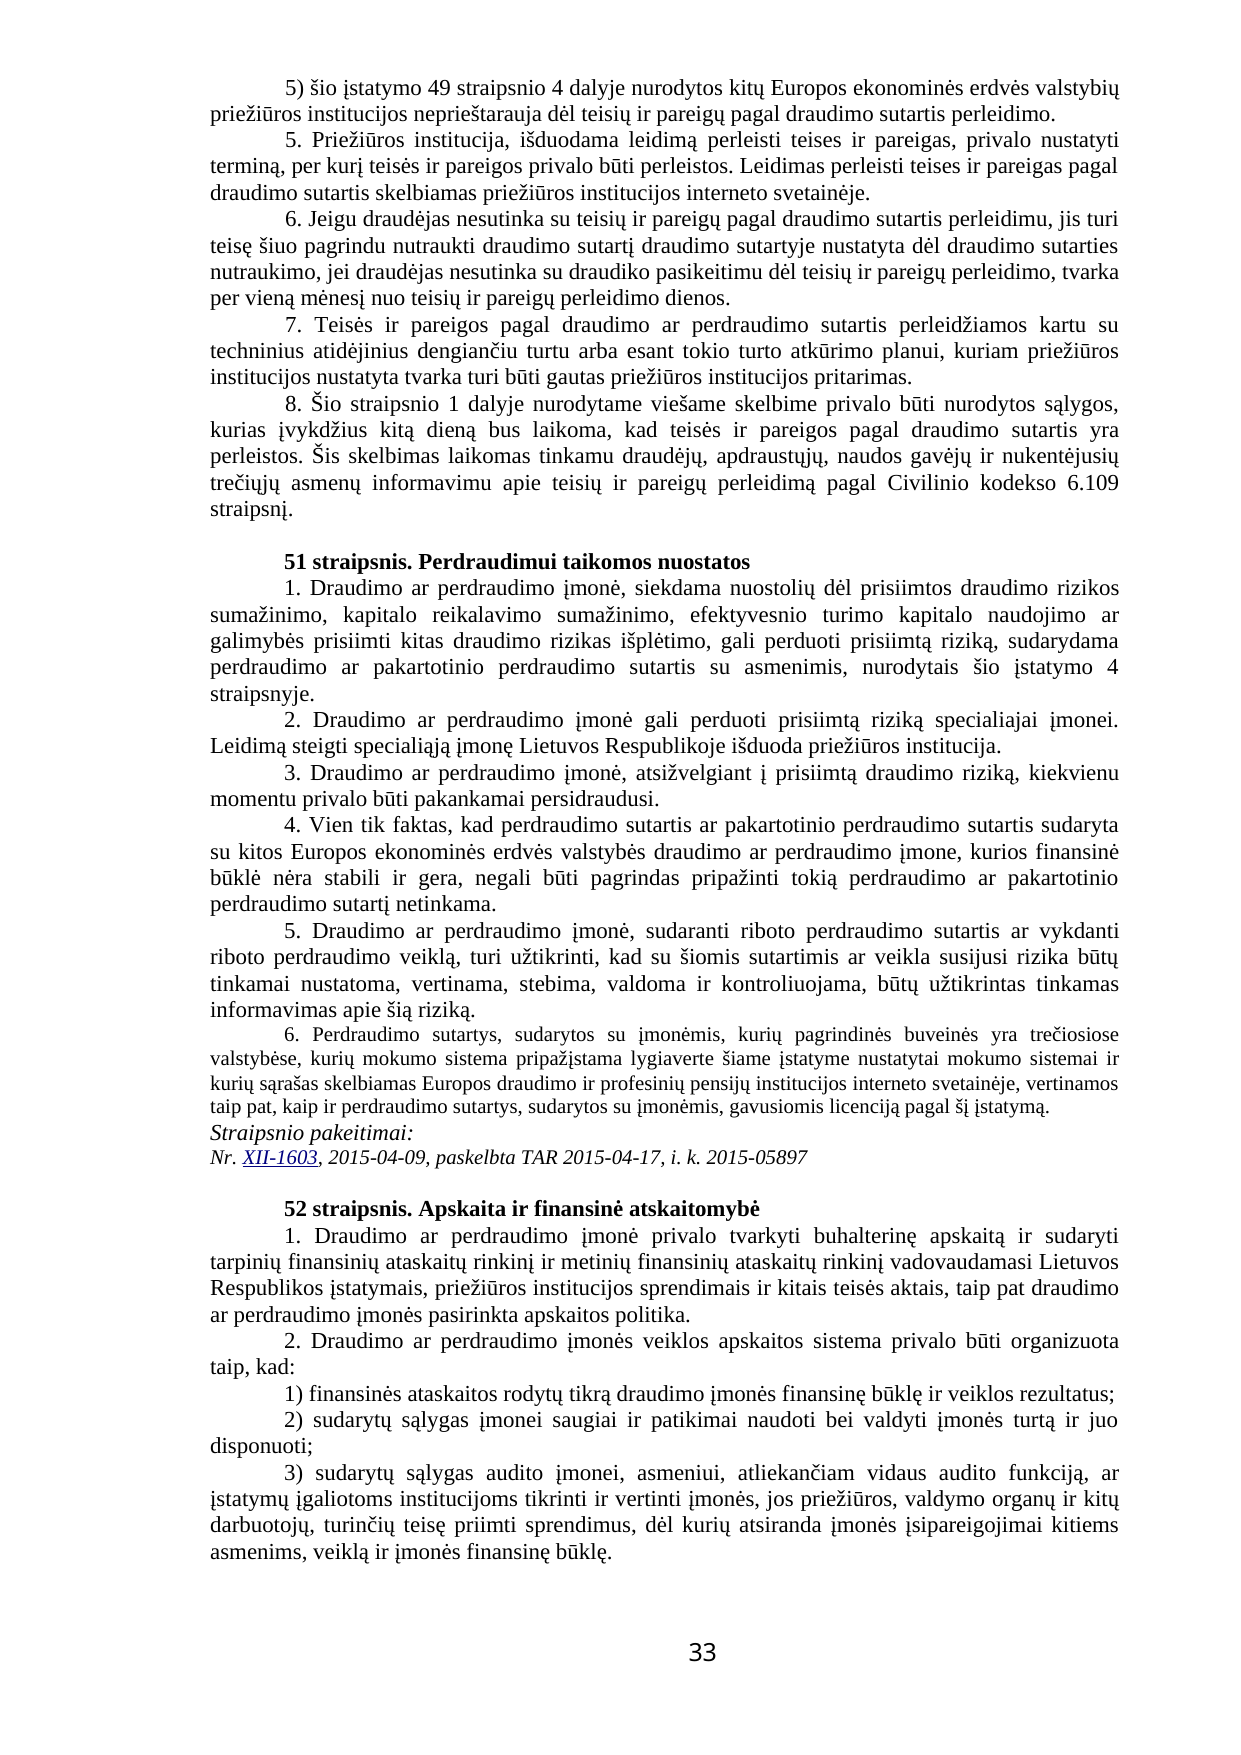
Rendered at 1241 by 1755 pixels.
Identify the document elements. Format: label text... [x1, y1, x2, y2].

text 6. Jeigu draudėjas nesutinka su teisių ir pareigų pagal draudimo sutartis perleidimu, jis turi teisę šiuo pagrindu nutraukti draudimo sutartį draudimo sutartyje nustatyta dėl draudimo sutarties nutraukimo, jei draudėjas nesutinka su draudiko pasikeitimu dėl teisių ir pareigų perleidimo, tvarka per vieną mėnesį nuo teisių ir pareigų perleidimo dienos. [210, 205, 1120, 311]
text 6. Perdraudimo sutartys, sudarytos su įmonėmis, kurių pagrindinės buveinės yra trečiosiose valstybėse, kurių mokumo sistema pripažįstama lygiaverte šiame įstatyme nustatytai mokumo sistemai ir kurių sąrašas skelbiamas Europos draudimo ir profesinių pensijų institucijos interneto svetainėje, vertinamos taip pat, kaip ir perdraudimo sutartys, sudarytos su įmonėmis, gavusiomis licenciją pagal šį įstatymą. [210, 1022, 1120, 1118]
text 5) šio įstatymo 49 straipsnio 4 dalyje nurodytos kitų Europos ekonominės erdvės valstybių priežiūros institucijos neprieštarauja dėl teisių ir pareigų pagal draudimo sutartis perleidimo. [210, 73, 1120, 126]
text 8. Šio straipsnio 1 dalyje nurodytame viešame skelbime privalo būti nurodytos sąlygos, kurias įvykdžius kitą dieną bus laikoma, kad teisės ir pareigos pagal draudimo sutartis yra perleistos. Šis skelbimas laikomas tinkamu draudėjų, apdraustųjų, naudos gavėjų ir nukentėjusių trečiųjų asmenų informavimu apie teisių ir pareigų perleidimą pagal Civilinio kodekso 6.109 straipsnį. [210, 390, 1120, 522]
text 3) sudarytų sąlygas audito įmonei, asmeniui, atliekančiam vidaus audito funkciją, ar įstatymų įgaliotoms institucijoms tikrinti ir vertinti įmonės, jos priežiūros, valdymo organų ir kitų darbuotojų, turinčių teisę priimti sprendimus, dėl kurių atsiranda įmonės įsipareigojimai kitiems asmenims, veiklą ir įmonės finansinę būklę. [210, 1459, 1120, 1564]
text 5. Priežiūros institucija, išduodama leidimą perleisti teises ir pareigas, privalo nustatyti terminą, per kurį teisės ir pareigos privalo būti perleistos. Leidimas perleisti teises ir pareigas pagal draudimo sutartis skelbiamas priežiūros institucijos interneto svetainėje. [210, 126, 1120, 205]
text 3. Draudimo ar perdraudimo įmonė, atsižvelgiant į prisiimtą draudimo riziką, kiekvienu momentu privalo būti pakankamai persidraudusi. [210, 759, 1120, 811]
text Nr. XII-1603, 2015-04-09, paskelbta TAR 2015-04-17, i. k. 2015-05897 [210, 1145, 1120, 1169]
text 51 straipsnis. Perdraudimui taikomos nuostatos [210, 548, 1120, 574]
text 1. Draudimo ar perdraudimo įmonė privalo tvarkyti buhalterinę apskaitą ir sudaryti tarpinių finansinių ataskaitų rinkinį ir metinių finansinių ataskaitų rinkinį vadovaudamasi Lietuvos Respublikos įstatymais, priežiūros institucijos sprendimais ir kitais teisės aktais, taip pat draudimo ar perdraudimo įmonės pasirinkta apskaitos politika. [210, 1222, 1120, 1327]
text 7. Teisės ir pareigos pagal draudimo ar perdraudimo sutartis perleidžiamos kartu su techninius atidėjinius dengiančiu turtu arba esant tokio turto atkūrimo planui, kuriam priežiūros institucijos nustatyta tvarka turi būti gautas priežiūros institucijos pritarimas. [210, 311, 1120, 390]
text 1) finansinės ataskaitos rodytų tikrą draudimo įmonės finansinę būklę ir veiklos rezultatus; [210, 1380, 1120, 1406]
text 2) sudarytų sąlygas įmonei saugiai ir patikimai naudoti bei valdyti įmonės turtą ir juo disponuoti; [210, 1406, 1120, 1459]
text 2. Draudimo ar perdraudimo įmonė gali perduoti prisiimtą riziką specialiajai įmonei. Leidimą steigti specialiąją įmonę Lietuvos Respublikoje išduoda priežiūros institucija. [210, 706, 1120, 759]
text 5. Draudimo ar perdraudimo įmonė, sudaranti riboto perdraudimo sutartis ar vykdanti riboto perdraudimo veiklą, turi užtikrinti, kad su šiomis sutartimis ar veikla susijusi rizika būtų tinkamai nustatoma, vertinama, stebima, valdoma ir kontroliuojama, būtų užtikrintas tinkamas informavimas apie šią riziką. [210, 917, 1120, 1022]
text Straipsnio pakeitimai: [210, 1118, 1120, 1145]
text 1. Draudimo ar perdraudimo įmonė, siekdama nuostolių dėl prisiimtos draudimo rizikos sumažinimo, kapitalo reikalavimo sumažinimo, efektyvesnio turimo kapitalo naudojimo ar galimybės prisiimti kitas draudimo rizikas išplėtimo, gali perduoti prisiimtą riziką, sudarydama perdraudimo ar pakartotinio perdraudimo sutartis su asmenimis, nurodytais šio įstatymo 4 straipsnyje. [210, 574, 1120, 706]
text 52 straipsnis. Apskaita ir finansinė atskaitomybė [210, 1195, 1120, 1222]
text 4. Vien tik faktas, kad perdraudimo sutartis ar pakartotinio perdraudimo sutartis sudaryta su kitos Europos ekonominės erdvės valstybės draudimo ar perdraudimo įmone, kurios finansinė būklė nėra stabili ir gera, negali būti pagrindas pripažinti tokią perdraudimo ar pakartotinio perdraudimo sutartį netinkama. [210, 811, 1120, 917]
text 2. Draudimo ar perdraudimo įmonės veiklos apskaitos sistema privalo būti organizuota taip, kad: [210, 1327, 1120, 1380]
